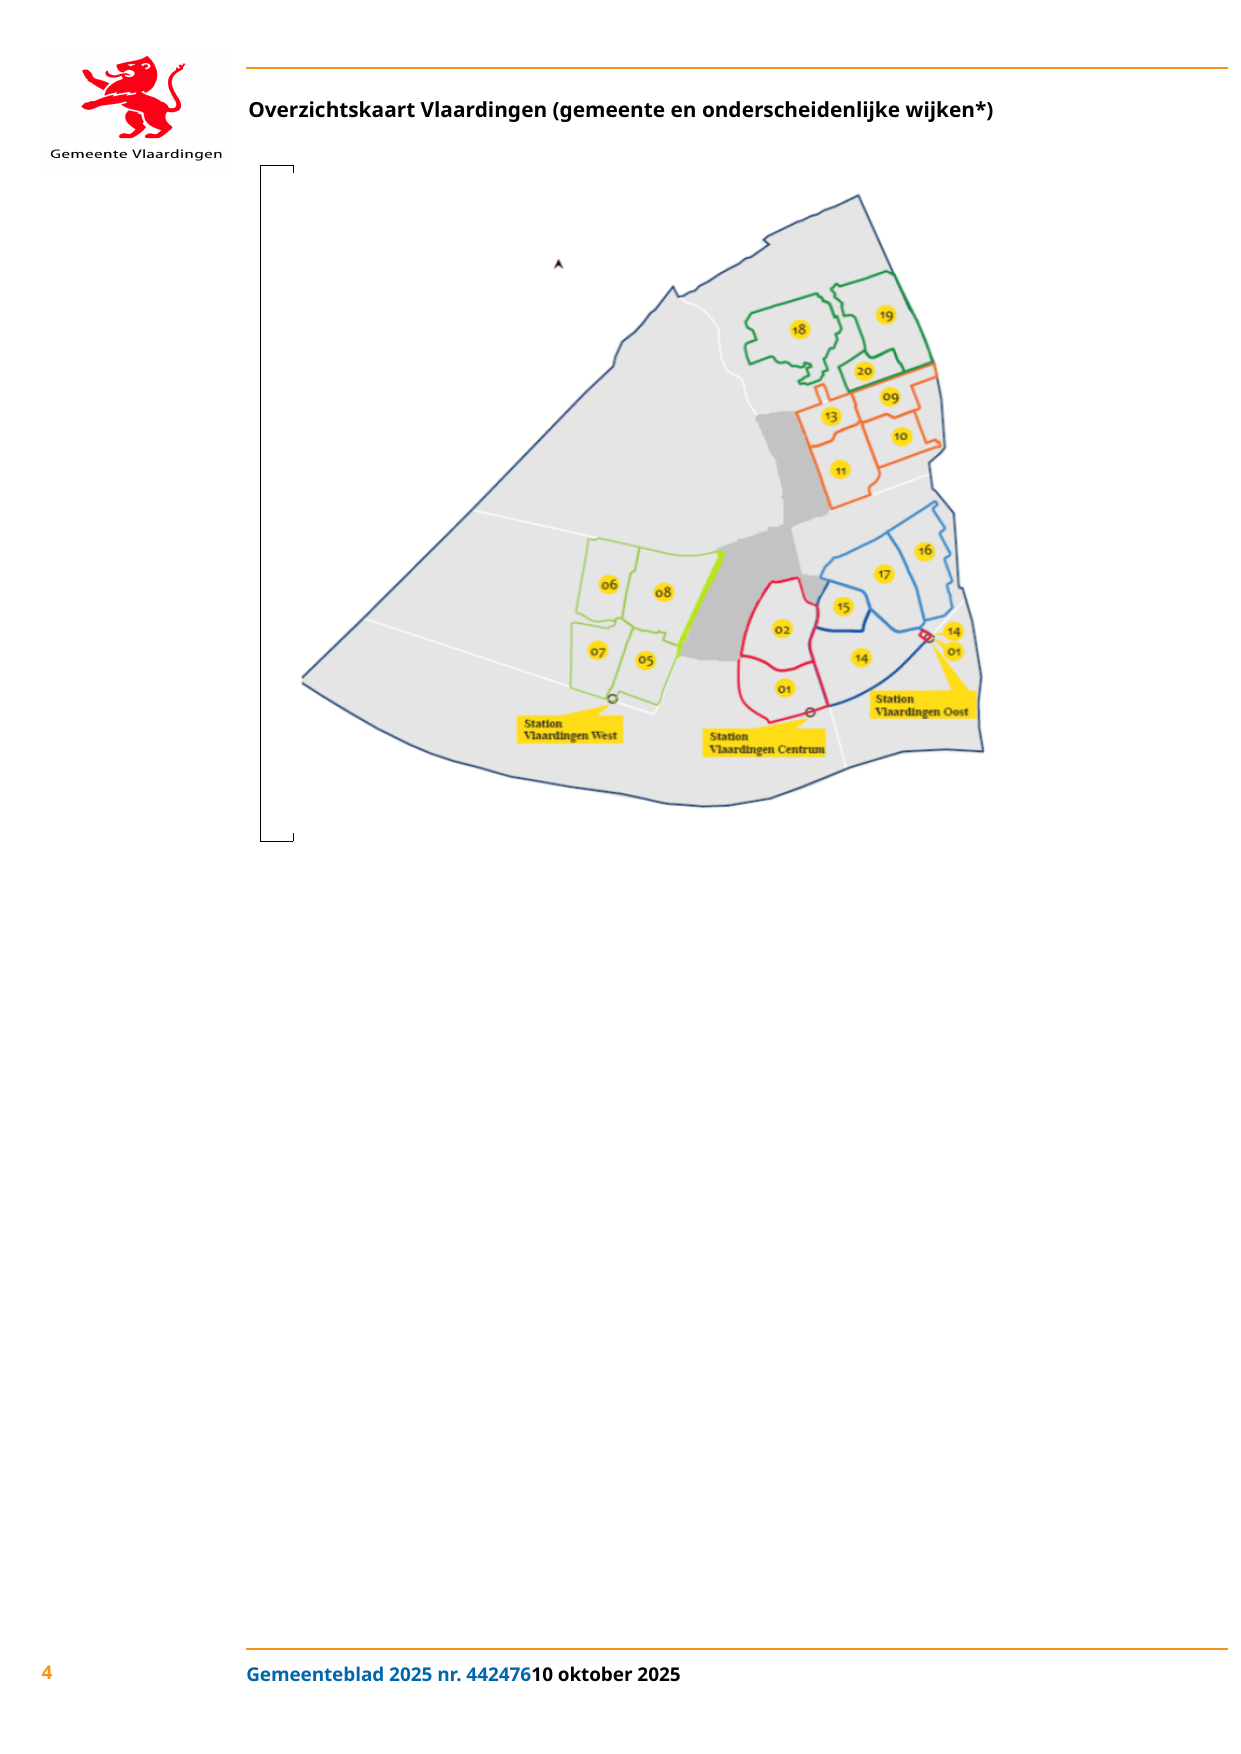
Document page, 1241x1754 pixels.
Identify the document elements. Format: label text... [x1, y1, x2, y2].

text Overzichtskaart Vlaardingen (gemeente en onderscheidenlijke wijken*) [248, 95, 1152, 123]
picture [268, 173, 1037, 833]
picture [41, 47, 231, 172]
